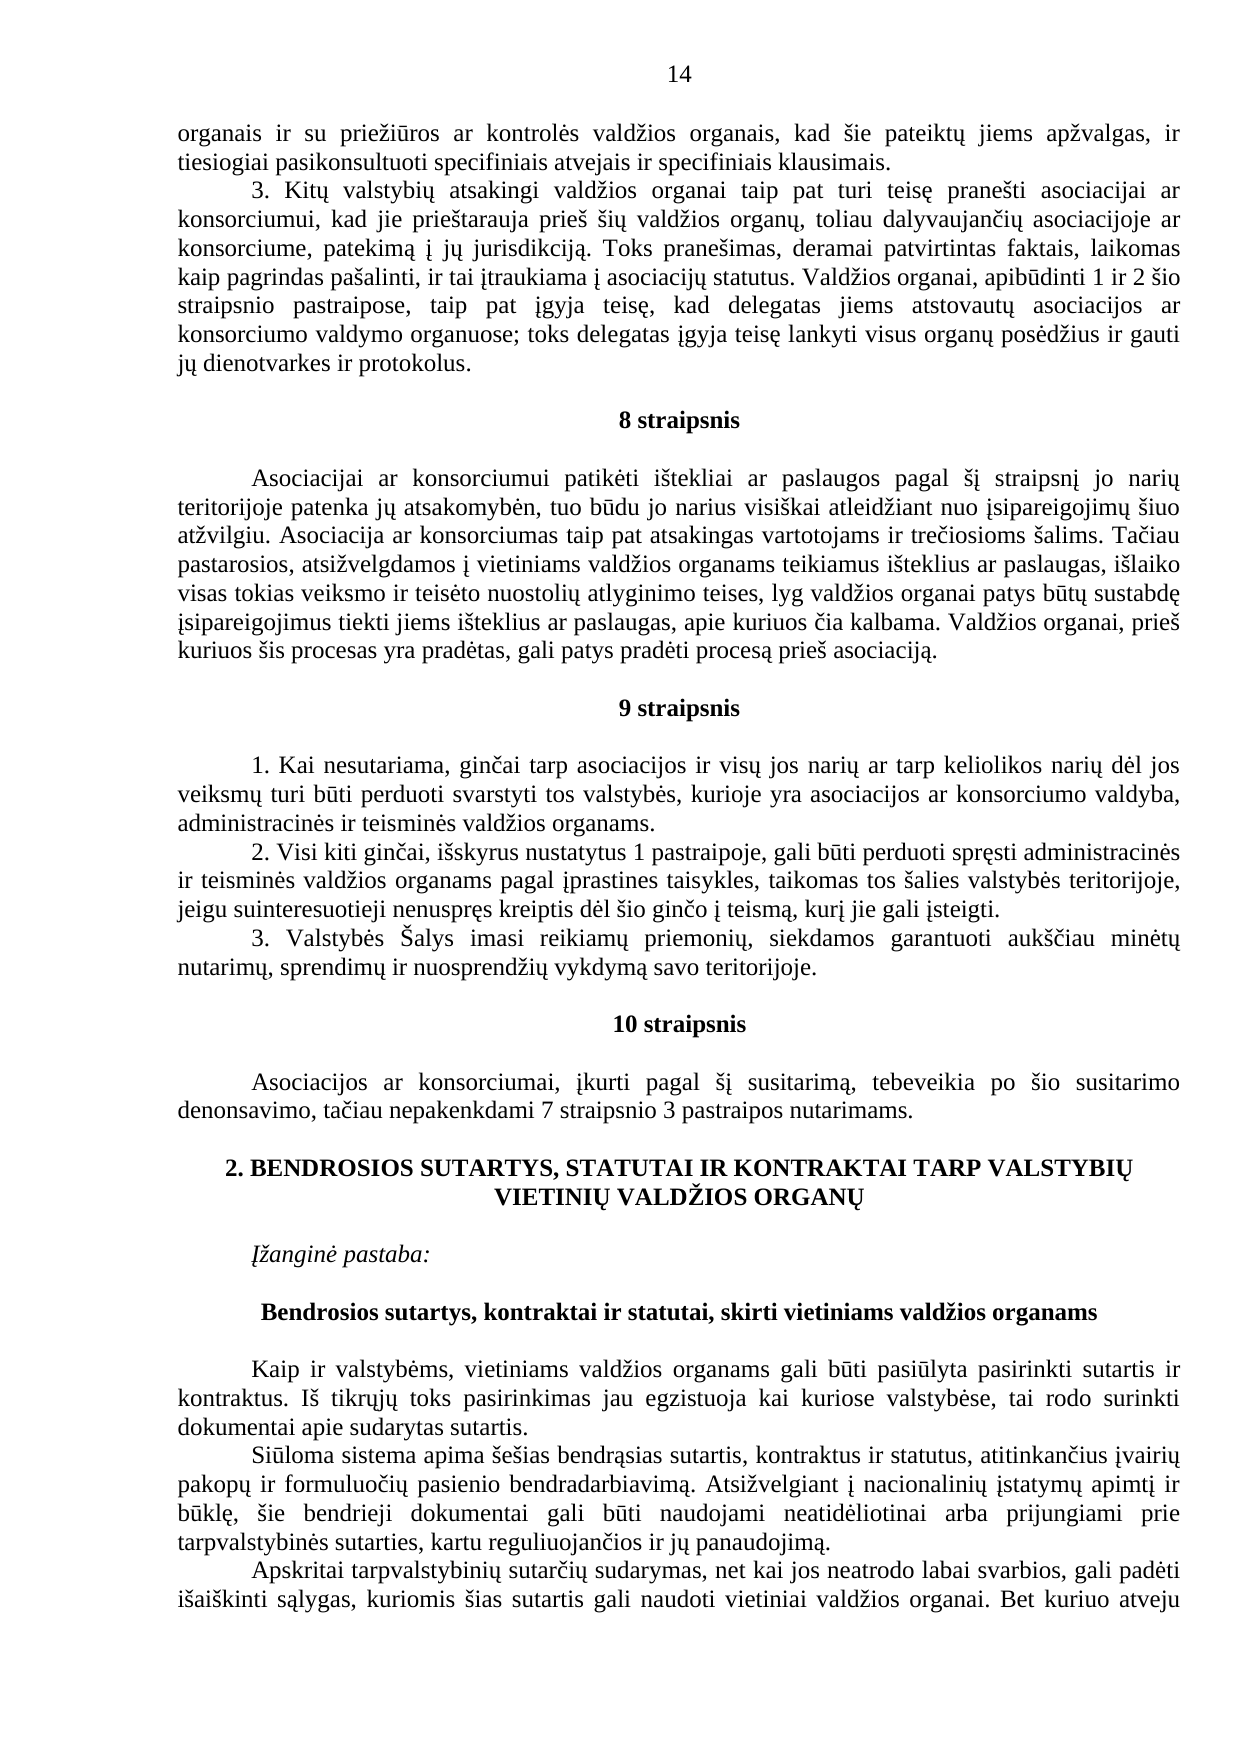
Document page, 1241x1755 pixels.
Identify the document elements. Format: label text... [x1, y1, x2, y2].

text 9 straipsnis [177, 693, 1181, 722]
text 3. Kitų valstybių atsakingi valdžios organai taip pat turi teisę pranešti asociacijai ar konsorciumui, kad jie prieštarauja prieš šių valdžios organų, toliau dalyvaujančių asociacijoje ar konsorciume, patekimą į jų jurisdikciją. Toks pranešimas, deramai patvirtintas faktais, laikomas kaip pagrindas pašalinti, ir tai įtraukiama į asociacijų statutus. Valdžios organai, apibūdinti 1 ir 2 šio straipsnio pastraipose, taip pat įgyja teisę, kad delegatas jiems atstovautų asociacijos ar konsorciumo valdymo organuose; toks delegatas įgyja teisę lankyti visus organų posėdžius ir gauti jų dienotvarkes ir protokolus. [177, 176, 1181, 377]
text 1. Kai nesutariama, ginčai tarp asociacijos ir visų jos narių ar tarp keliolikos narių dėl jos veiksmų turi būti perduoti svarstyti tos valstybės, kurioje yra asociacijos ar konsorciumo valdyba, administracinės ir teisminės valdžios organams. [177, 751, 1181, 837]
text Asociacijai ar konsorciumui patikėti ištekliai ar paslaugos pagal šį straipsnį jo narių teritorijoje patenka jų atsakomybėn, tuo būdu jo narius visiškai atleidžiant nuo įsipareigojimų šiuo atžvilgiu. Asociacija ar konsorciumas taip pat atsakingas vartotojams ir trečiosioms šalims. Tačiau pastarosios, atsižvelgdamos į vietiniams valdžios organams teikiamus išteklius ar paslaugas, išlaiko visas tokias veiksmo ir teisėto nuostolių atlyginimo teises, lyg valdžios organai patys būtų sustabdę įsipareigojimus tiekti jiems išteklius ar paslaugas, apie kuriuos čia kalbama. Valdžios organai, prieš kuriuos šis procesas yra pradėtas, gali patys pradėti procesą prieš asociaciją. [177, 463, 1181, 664]
text 8 straipsnis [177, 406, 1181, 434]
text Bendrosios sutartys, kontraktai ir statutai, skirti vietiniams valdžios organams [177, 1297, 1181, 1326]
text 2. Visi kiti ginčai, išskyrus nustatytus 1 pastraipoje, gali būti perduoti spręsti administracinės ir teisminės valdžios organams pagal įprastines taisykles, taikomas tos šalies valstybės teritorijoje, jeigu suinteresuotieji nenuspręs kreiptis dėl šio ginčo į teismą, kurį jie gali įsteigti. [177, 837, 1181, 923]
text 10 straipsnis [177, 1009, 1181, 1038]
text Įžanginė pastaba: [177, 1239, 1181, 1268]
text Asociacijos ar konsorciumai, įkurti pagal šį susitarimą, tebeveikia po šio susitarimo denonsavimo, tačiau nepakenkdami 7 straipsnio 3 pastraipos nutarimams. [177, 1067, 1181, 1124]
text 2. BENDROSIOS SUTARTYS, STATUTAI IR KONTRAKTAI TARP VALSTYBIŲ VIETINIŲ VALDŽIOS ORGANŲ [177, 1153, 1181, 1211]
text Kaip ir valstybėms, vietiniams valdžios organams gali būti pasiūlyta pasirinkti sutartis ir kontraktus. Iš tikrųjų toks pasirinkimas jau egzistuoja kai kuriose valstybėse, tai rodo surinkti dokumentai apie sudarytas sutartis. [177, 1354, 1181, 1441]
text Siūloma sistema apima šešias bendrąsias sutartis, kontraktus ir statutus, atitinkančius įvairių pakopų ir formuluočių pasienio bendradarbiavimą. Atsižvelgiant į nacionalinių įstatymų apimtį ir būklę, šie bendrieji dokumentai gali būti naudojami neatidėliotinai arba prijungiami prie tarpvalstybinės sutarties, kartu reguliuojančios ir jų panaudojimą. [177, 1441, 1181, 1556]
text organais ir su priežiūros ar kontrolės valdžios organais, kad šie pateiktų jiems apžvalgas, ir tiesiogiai pasikonsultuoti specifiniais atvejais ir specifiniais klausimais. [177, 118, 1181, 176]
text 3. Valstybės Šalys imasi reikiamų priemonių, siekdamos garantuoti aukščiau minėtų nutarimų, sprendimų ir nuosprendžių vykdymą savo teritorijoje. [177, 923, 1181, 981]
text Apskritai tarpvalstybinių sutarčių sudarymas, net kai jos neatrodo labai svarbios, gali padėti išaiškinti sąlygas, kuriomis šias sutartis gali naudoti vietiniai valdžios organai. Bet kuriuo atveju [177, 1556, 1181, 1613]
